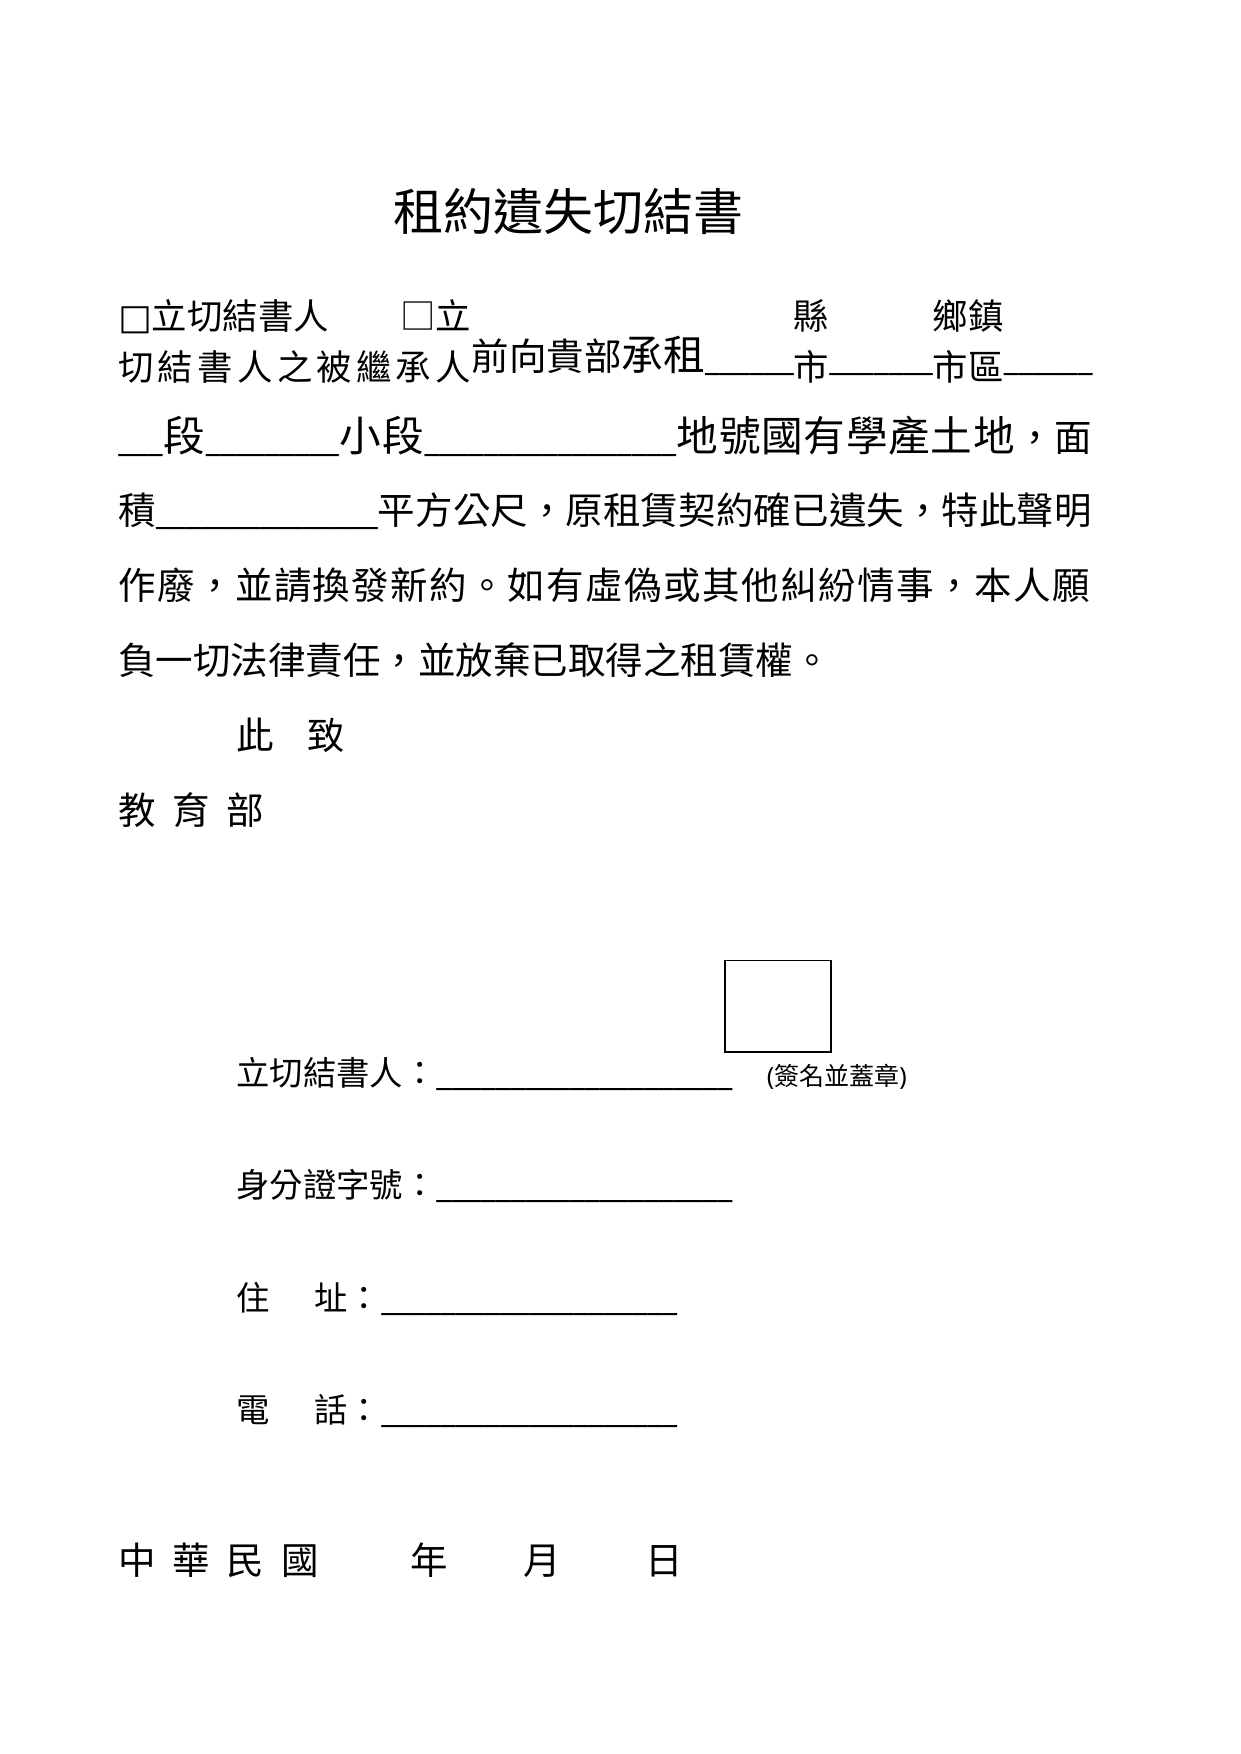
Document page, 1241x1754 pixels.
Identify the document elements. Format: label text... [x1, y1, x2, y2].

text 教 育 部 [118, 764, 1092, 839]
text 租約遺失切結書 [118, 164, 1149, 239]
text 立切結書人：____________________ (簽名並蓋章) [118, 1027, 1092, 1102]
text 住 址：____________________ [118, 1252, 1092, 1327]
text □立切結書人 □立切結書人之被繼承人前向貴部承租______縣市_______鄉鎮市區_________段_________小段_________________地號國有學產土地，面積_______________平方公尺，原租賃契約確已遺失，特此聲明作廢，並請換發新約。如有虛偽或其他糾紛情事，本人願負一切法律責任，並放棄已取得之租賃權。 [118, 277, 1092, 689]
text 此 致 [118, 689, 1092, 764]
text 身分證字號：____________________ [118, 1139, 1092, 1214]
text 中 華 民 國 年 月 日 [118, 1514, 1092, 1589]
text 電 話：____________________ [118, 1364, 1092, 1439]
